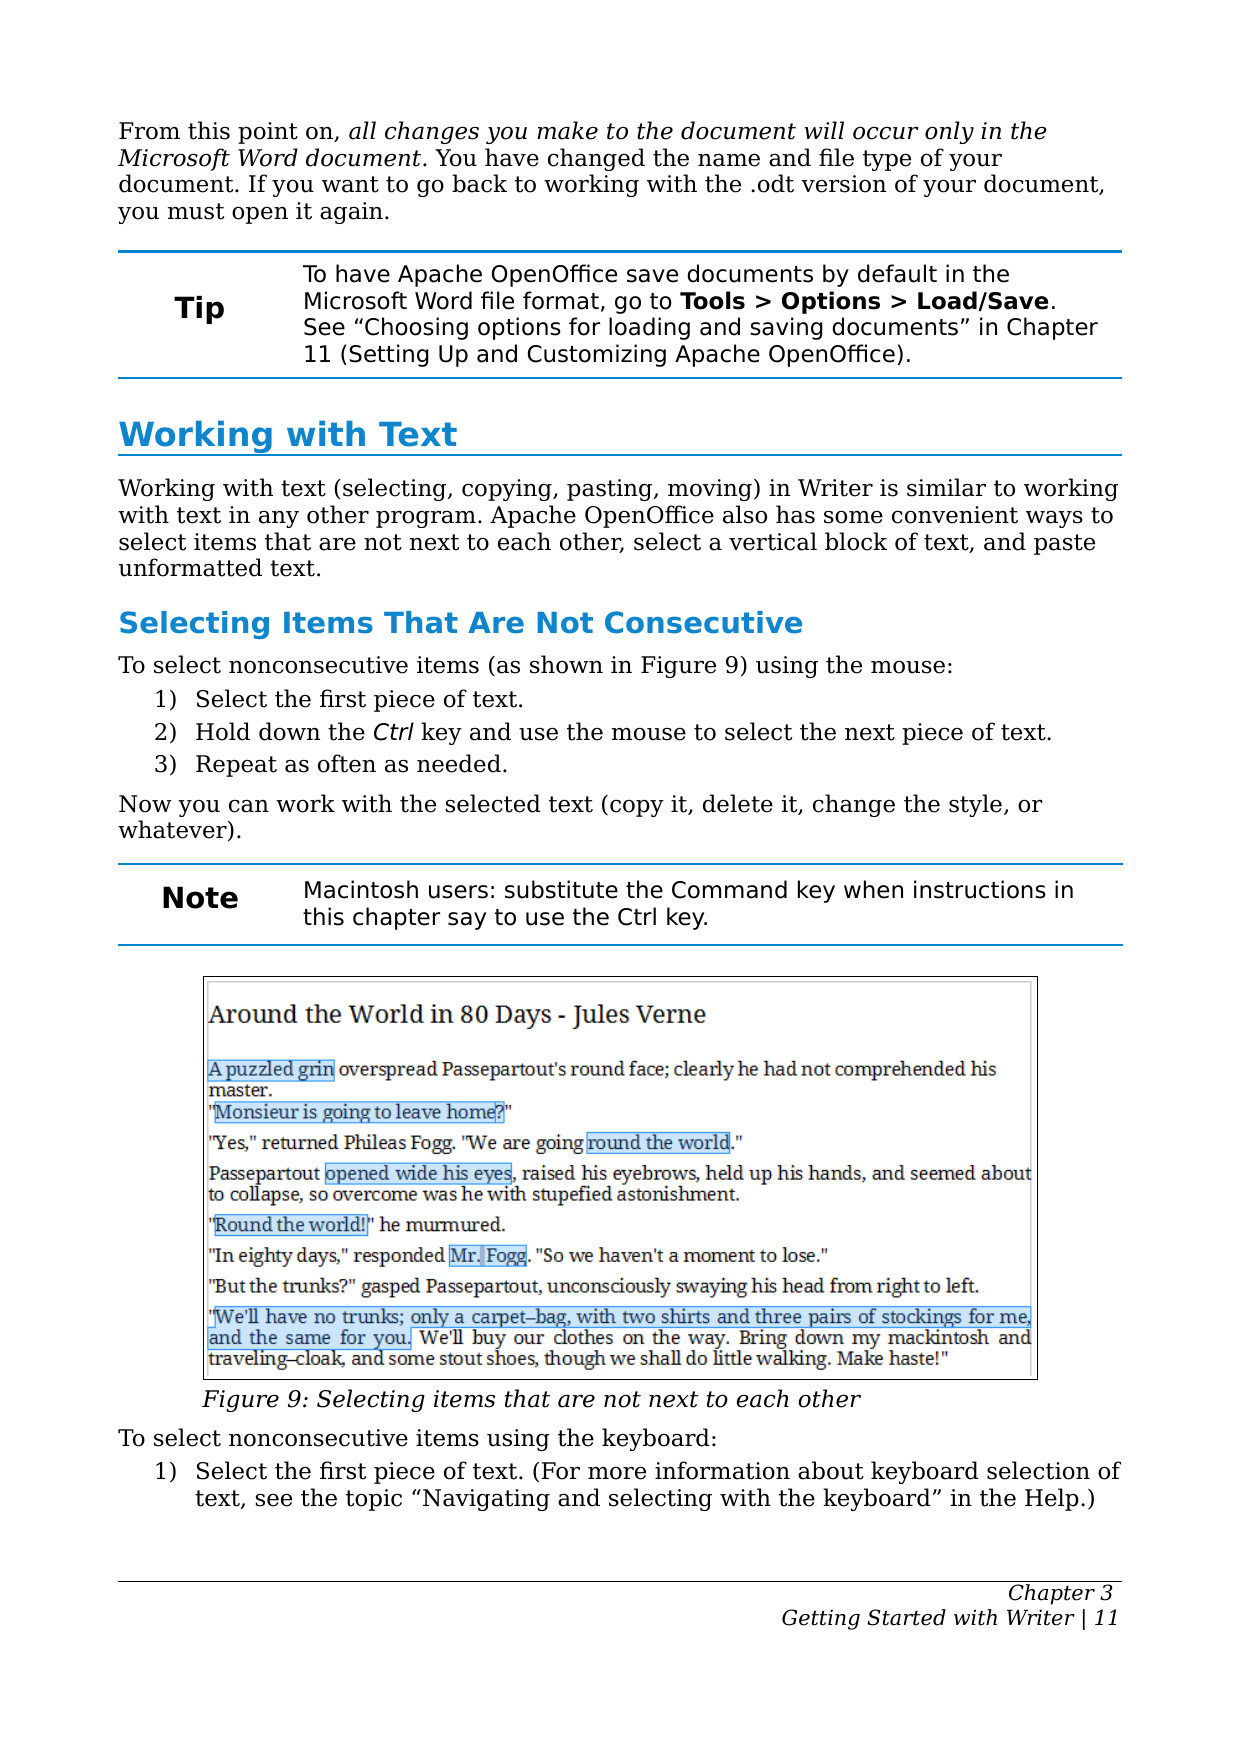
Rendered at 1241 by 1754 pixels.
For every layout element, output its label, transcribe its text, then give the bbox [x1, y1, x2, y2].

list Repeat as often as needed. [177, 752, 1122, 778]
text Figure 9: Selecting items that are not next to each other [202, 1386, 1038, 1413]
list To select nonconsecutive items (as shown in Figure 9) using the mouse: [118, 653, 1122, 679]
table_header To have Apache OpenOffice save documents by default in the Microsoft Word file format, go to Tools > Options > Load/Save. See “Choosing options for loading and saving documents” in Chapter 11 (Setting Up and Customizing Apache OpenOffice). [281, 253, 1122, 377]
picture [206, 980, 1034, 1376]
subtitle Working with Text [118, 416, 1122, 454]
table_header Tip [118, 253, 281, 377]
list Select the first piece of text. [177, 686, 1122, 712]
list To select nonconsecutive items using the keyboard: [118, 1425, 1122, 1452]
table_header Note [118, 865, 281, 944]
text Now you can work with the selected text (copy it, delete it, change the style, or whatever). [118, 791, 1122, 844]
subtitle Selecting Items That Are Not Consecutive [118, 606, 1122, 640]
table_header Macintosh users: substitute the Command key when instructions in this chapter say to use the Ctrl key. [281, 865, 1122, 944]
list Select the first piece of text. (For more information about keyboard selection of text, see the topic “Navigating and selecting with the keyboard” in the Help.) [177, 1458, 1122, 1512]
text From this point on, all changes you make to the document will occur only in the Microsoft Word document. You have changed the name and file type of your document. If you want to go back to working with the .odt version of your document, you must open it again. [118, 118, 1122, 225]
text Working with text (selecting, copying, pasting, moving) in Writer is similar to working with text in any other program. Apache OpenOffice also has some convenient ways to select items that are not next to each other, select a vertical block of text, and paste unformatted text. [118, 475, 1122, 582]
list Hold down the Ctrl key and use the mouse to select the next piece of text. [177, 719, 1122, 745]
